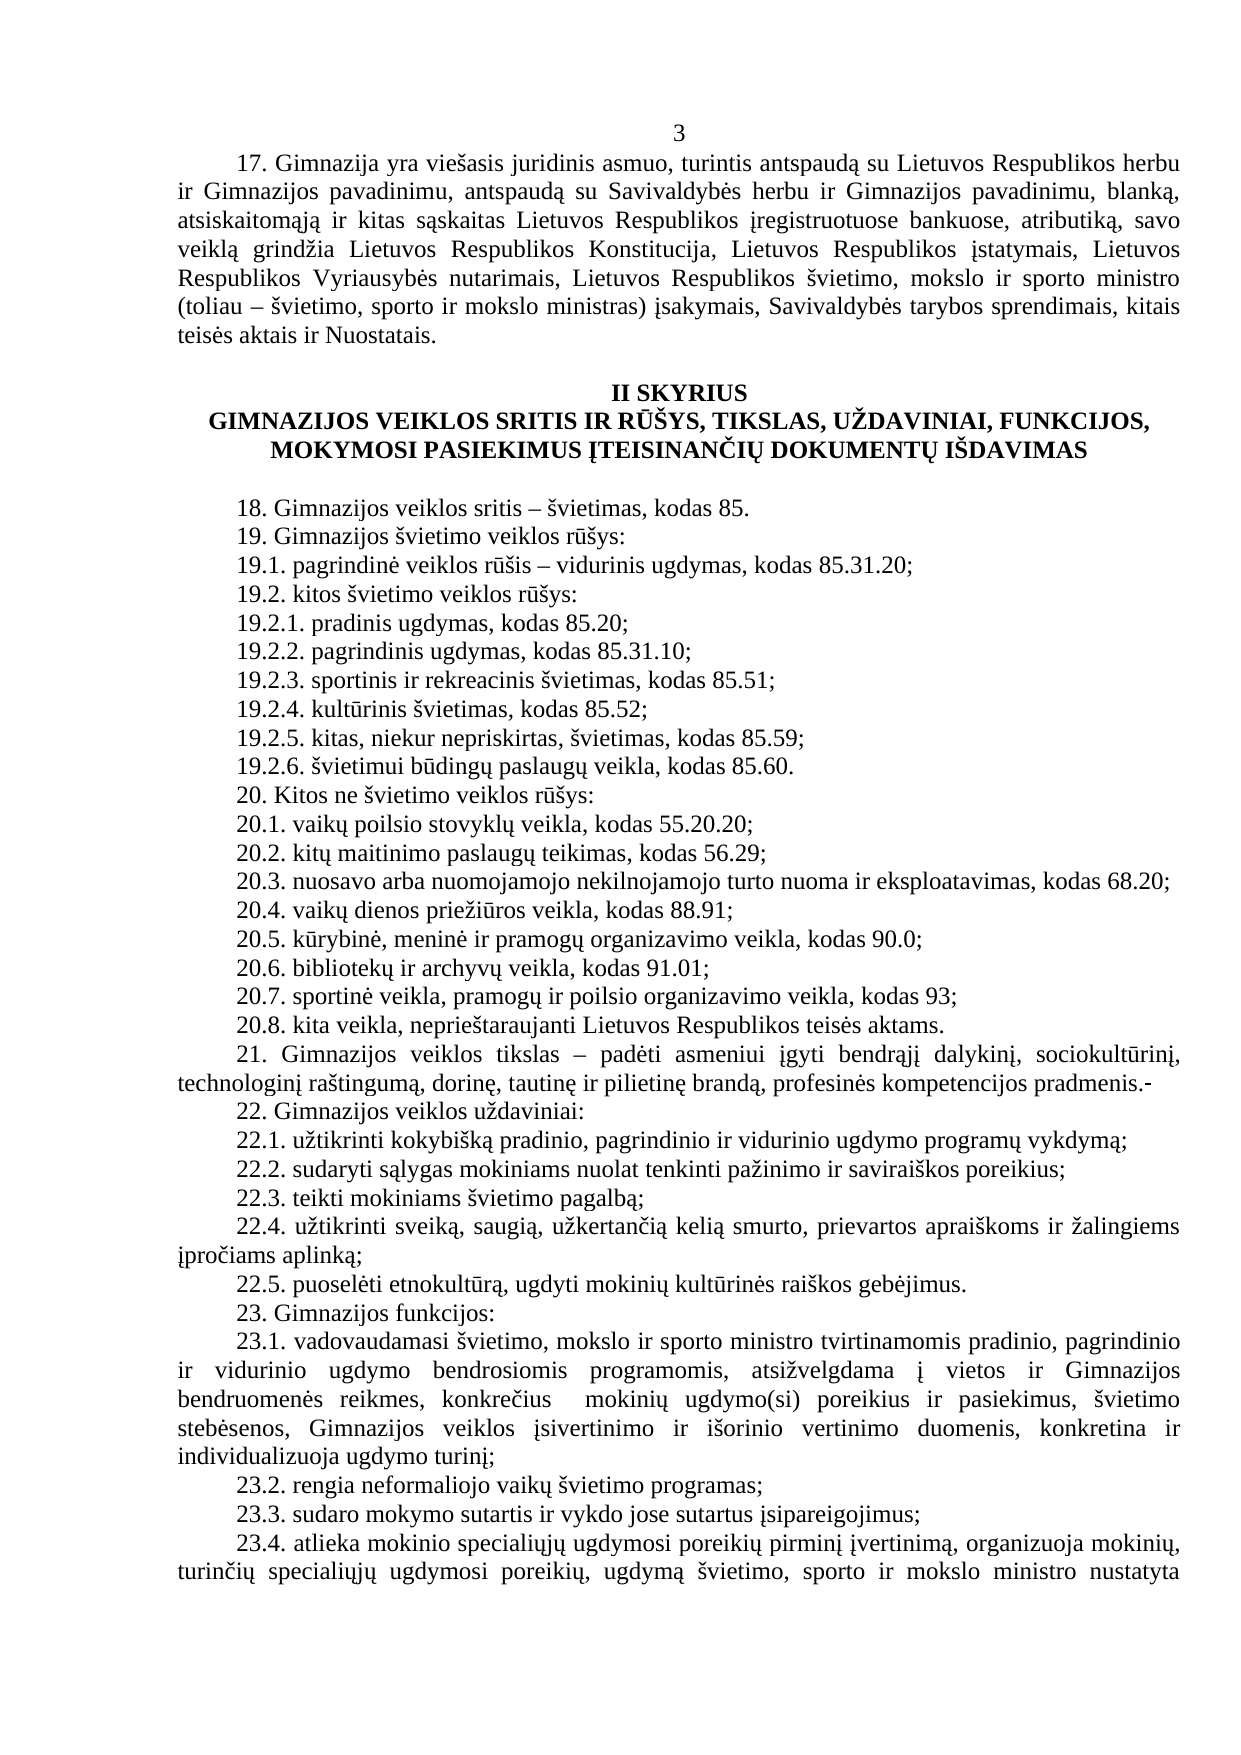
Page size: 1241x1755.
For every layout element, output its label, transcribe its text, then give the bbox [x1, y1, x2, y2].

text 23.2. rengia neformaliojo vaikų švietimo programas; [177, 1470, 1181, 1499]
text 23.4. atlieka mokinio specialiųjų ugdymosi poreikių pirminį įvertinimą, organizuoja mokinių, turinčių specialiųjų ugdymosi poreikių, ugdymą švietimo, sporto ir mokslo ministro nustatyta [177, 1528, 1181, 1585]
text 22.5. puoselėti etnokultūrą, ugdyti mokinių kultūrinės raiškos gebėjimus. [177, 1269, 1181, 1298]
text 23.1. vadovaudamasi švietimo, mokslo ir sporto ministro tvirtinamomis pradinio, pagrindinio ir vidurinio ugdymo bendrosiomis programomis, atsižvelgdama į vietos ir Gimnazijos bendruomenės reikmes, konkrečius mokinių ugdymo(si) poreikius ir pasiekimus, švietimo stebėsenos, Gimnazijos veiklos įsivertinimo ir išorinio vertinimo duomenis, konkretina ir individualizuoja ugdymo turinį; [177, 1326, 1181, 1470]
text 19.2.6. švietimui būdingų paslaugų veikla, kodas 85.60. [177, 751, 1181, 780]
text 20.2. kitų maitinimo paslaugų teikimas, kodas 56.29; [177, 838, 1181, 866]
text 20.7. sportinė veikla, pramogų ir poilsio organizavimo veikla, kodas 93; [236, 981, 1181, 1010]
text 18. Gimnazijos veiklos sritis – švietimas, kodas 85. [177, 493, 1181, 521]
text 20.6. bibliotekų ir archyvų veikla, kodas 91.01; [236, 953, 1181, 981]
text 20.8. kita veikla, neprieštaraujanti Lietuvos Respublikos teisės aktams. [236, 1010, 1181, 1039]
text 20.5. kūrybinė, meninė ir pramogų organizavimo veikla, kodas 90.0; [236, 924, 1181, 953]
text 23.3. sudaro mokymo sutartis ir vykdo jose sutartus įsipareigojimus; [177, 1499, 1181, 1528]
text 20.3. nuosavo arba nuomojamojo nekilnojamojo turto nuoma ir eksploatavimas, kodas 68.20; [177, 866, 1181, 895]
text 21. Gimnazijos veiklos tikslas – padėti asmeniui įgyti bendrąjį dalykinį, sociokultūrinį, technologinį raštingumą, dorinę, tautinę ir pilietinę brandą, profesinės kompetencijos pradmenis. [177, 1039, 1181, 1096]
text 19. Gimnazijos švietimo veiklos rūšys: [236, 521, 1181, 550]
text 19.2. kitos švietimo veiklos rūšys: [177, 579, 1181, 608]
text 19.2.1. pradinis ugdymas, kodas 85.20; [177, 608, 1181, 636]
text 22.1. užtikrinti kokybišką pradinio, pagrindinio ir vidurinio ugdymo programų vykdymą; [177, 1125, 1181, 1154]
text 19.1. pagrindinė veiklos rūšis – vidurinis ugdymas, kodas 85.31.20; [177, 550, 1181, 579]
text 20. Kitos ne švietimo veiklos rūšys: [177, 780, 1181, 809]
text II SKYRIUS [177, 378, 1181, 406]
text 19.2.3. sportinis ir rekreacinis švietimas, kodas 85.51; [177, 665, 1181, 694]
text 23. Gimnazijos funkcijos: [177, 1298, 1181, 1326]
text 22.2. sudaryti sąlygas mokiniams nuolat tenkinti pažinimo ir saviraiškos poreikius; [177, 1154, 1181, 1183]
text 20.1. vaikų poilsio stovyklų veikla, kodas 55.20.20; [177, 809, 1181, 838]
text 22.4. užtikrinti sveiką, saugią, užkertančią kelią smurto, prievartos apraiškoms ir žalingiems įpročiams aplinką; [177, 1211, 1181, 1269]
text 22.3. teikti mokiniams švietimo pagalbą; [177, 1183, 1181, 1211]
text 19.2.2. pagrindinis ugdymas, kodas 85.31.10; [177, 636, 1181, 665]
text 22. Gimnazijos veiklos uždaviniai: [177, 1096, 1181, 1125]
text 20.4. vaikų dienos priežiūros veikla, kodas 88.91; [236, 895, 1181, 924]
text 19.2.5. kitas, niekur nepriskirtas, švietimas, kodas 85.59; [177, 723, 1181, 751]
text 17. Gimnazija yra viešasis juridinis asmuo, turintis antspaudą su Lietuvos Respublikos herbu ir Gimnazijos pavadinimu, antspaudą su Savivaldybės herbu ir Gimnazijos pavadinimu, blanką, atsiskaitomąją ir kitas sąskaitas Lietuvos Respublikos įregistruotuose bankuose, atributiką, savo veiklą grindžia Lietuvos Respublikos Konstitucija, Lietuvos Respublikos įstatymais, Lietuvos Respublikos Vyriausybės nutarimais, Lietuvos Respublikos švietimo, mokslo ir sporto ministro (toliau – švietimo, sporto ir mokslo ministras) įsakymais, Savivaldybės tarybos sprendimais, kitais teisės aktais ir Nuostatais. [177, 148, 1181, 349]
text GIMNAZIJOS VEIKLOS SRITIS IR RŪŠYS, TIKSLAS, UŽDAVINIAI, FUNKCIJOS, MOKYMOSI PASIEKIMUS ĮTEISINANČIŲ DOKUMENTŲ IŠDAVIMAS [177, 406, 1181, 464]
text 19.2.4. kultūrinis švietimas, kodas 85.52; [177, 694, 1181, 723]
